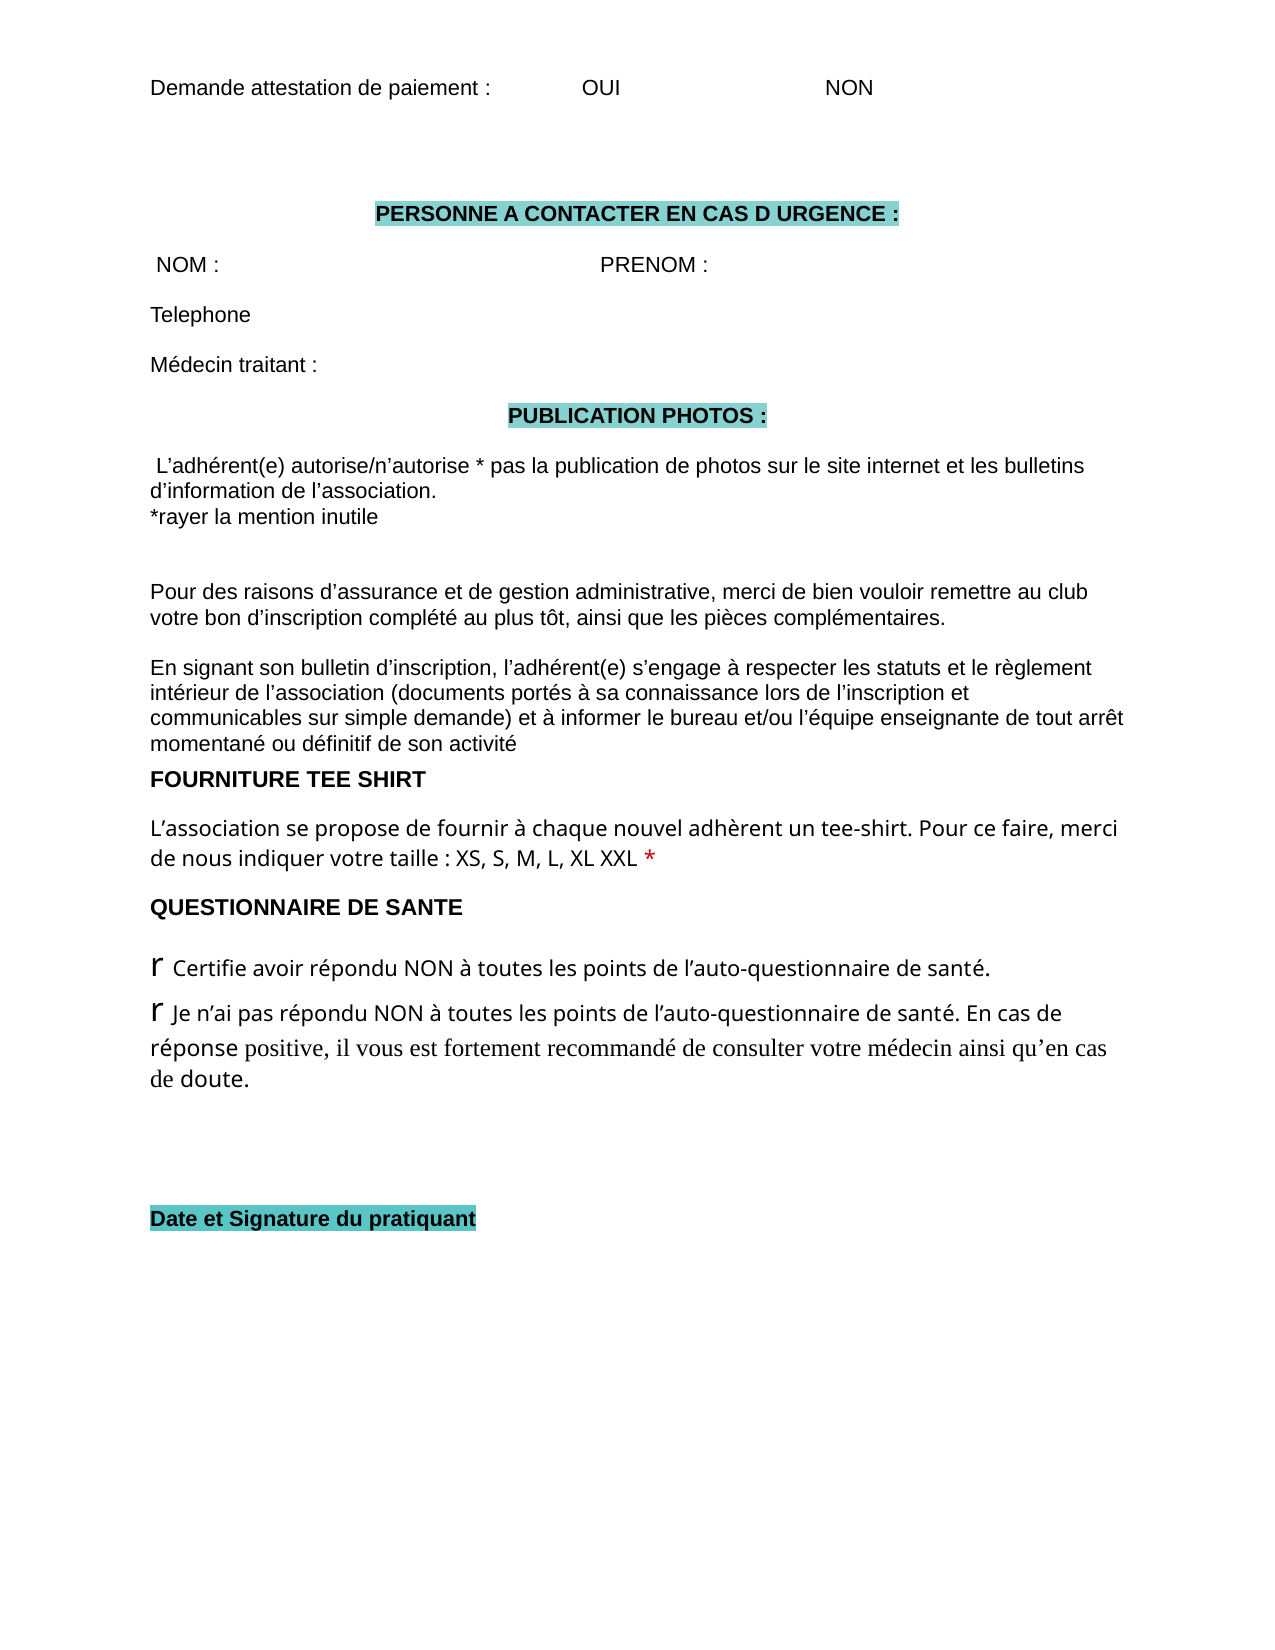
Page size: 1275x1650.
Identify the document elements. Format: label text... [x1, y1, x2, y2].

text QUESTIONNAIRE DE SANTE [150, 894, 1125, 920]
text PUBLICATION PHOTOS : [150, 403, 1125, 428]
text L’association se propose de fournir à chaque nouvel adhèrent un tee-shirt. Pour ce faire, merci de nous indiquer votre taille : XS, S, M, L, XL XXL * [150, 813, 1125, 873]
text r Certifie avoir répondu NON à toutes les points de l’auto-questionnaire de santé. r Je n’ai pas répondu NON à toutes les points de l’auto-questionnaire de santé. En cas de réponse positive, il vous est fortement recommandé de consulter votre médecin ainsi qu’en cas de doute. [150, 941, 1125, 1094]
text PERSONNE A CONTACTER EN CAS D URGENCE : [150, 201, 1125, 226]
text Demande attestation de paiement : OUI NON [150, 75, 1125, 100]
text Date et Signature du pratiquant [150, 1205, 1125, 1231]
text *rayer la mention inutile [150, 503, 1125, 529]
text NOM : PRENOM : [150, 251, 1125, 277]
text Médecin traitant : [150, 352, 1125, 377]
text L’adhérent(e) autorise/n’autorise * pas la publication de photos sur le site internet et les bulletins d’information de l’association. [150, 453, 1125, 503]
text FOURNITURE TEE SHIRT [150, 766, 1125, 792]
text Telephone [150, 302, 1125, 327]
text En signant son bulletin d’inscription, l’adhérent(e) s’engage à respecter les statuts et le règlement intérieur de l’association (documents portés à sa connaissance lors de l’inscription et communicables sur simple demande) et à informer le bureau et/ou l’équipe enseignante de tout arrêt momentané ou définitif de son activité [150, 655, 1125, 756]
text Pour des raisons d’assurance et de gestion administrative, merci de bien vouloir remettre au club votre bon d’inscription complété au plus tôt, ainsi que les pièces complémentaires. [150, 579, 1125, 629]
